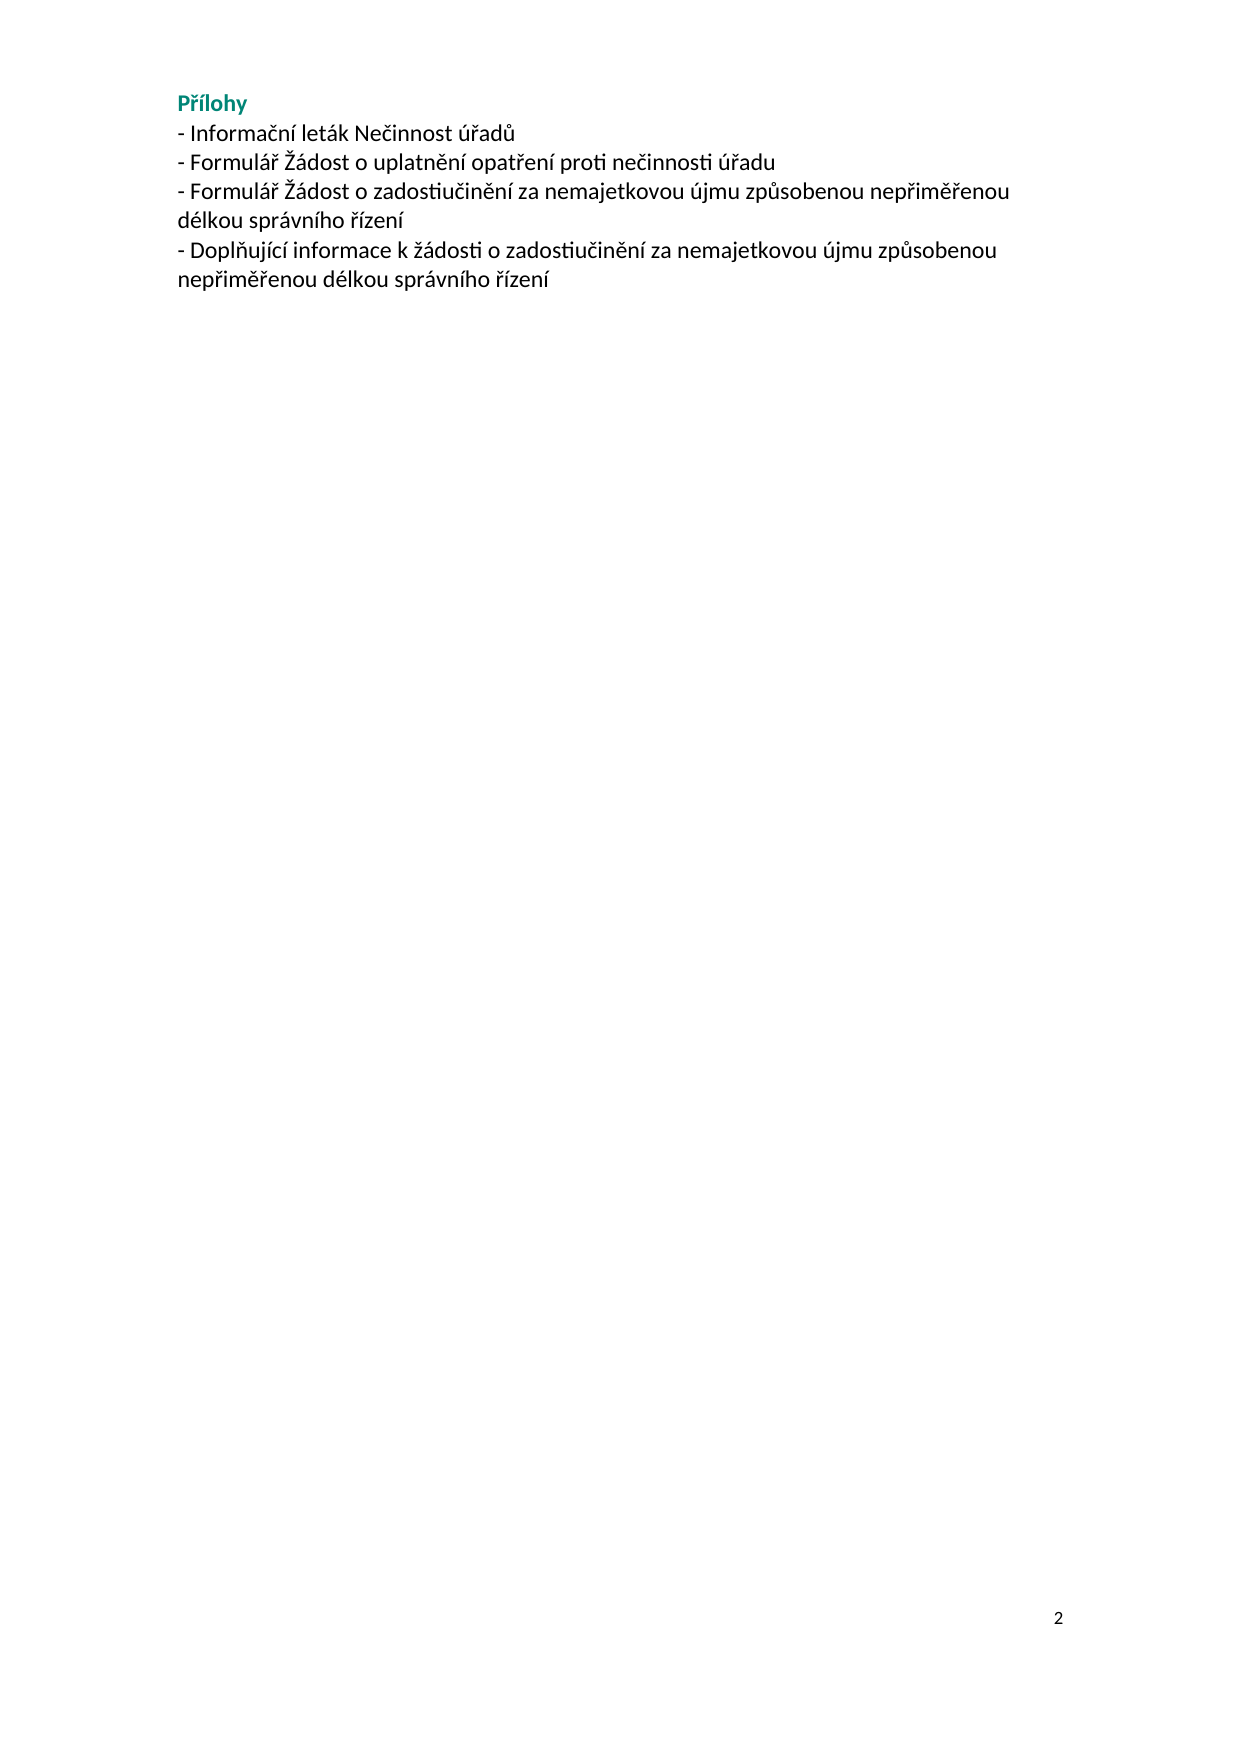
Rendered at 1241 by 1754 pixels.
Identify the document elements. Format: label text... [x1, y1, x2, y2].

text - Formulář Žádost o uplatnění opatření proti nečinnosti úřadu [177, 147, 1063, 176]
text - Formulář Žádost o zadostiučinění za nemajetkovou újmu způsobenou nepřiměřenou délkou správního řízení [177, 176, 1063, 235]
text - Doplňující informace k žádosti o zadostiučinění za nemajetkovou újmu způsobenou nepřiměřenou délkou správního řízení [177, 235, 1063, 293]
text - Informační leták Nečinnost úřadů [177, 118, 1063, 147]
text Přílohy [177, 88, 1063, 118]
